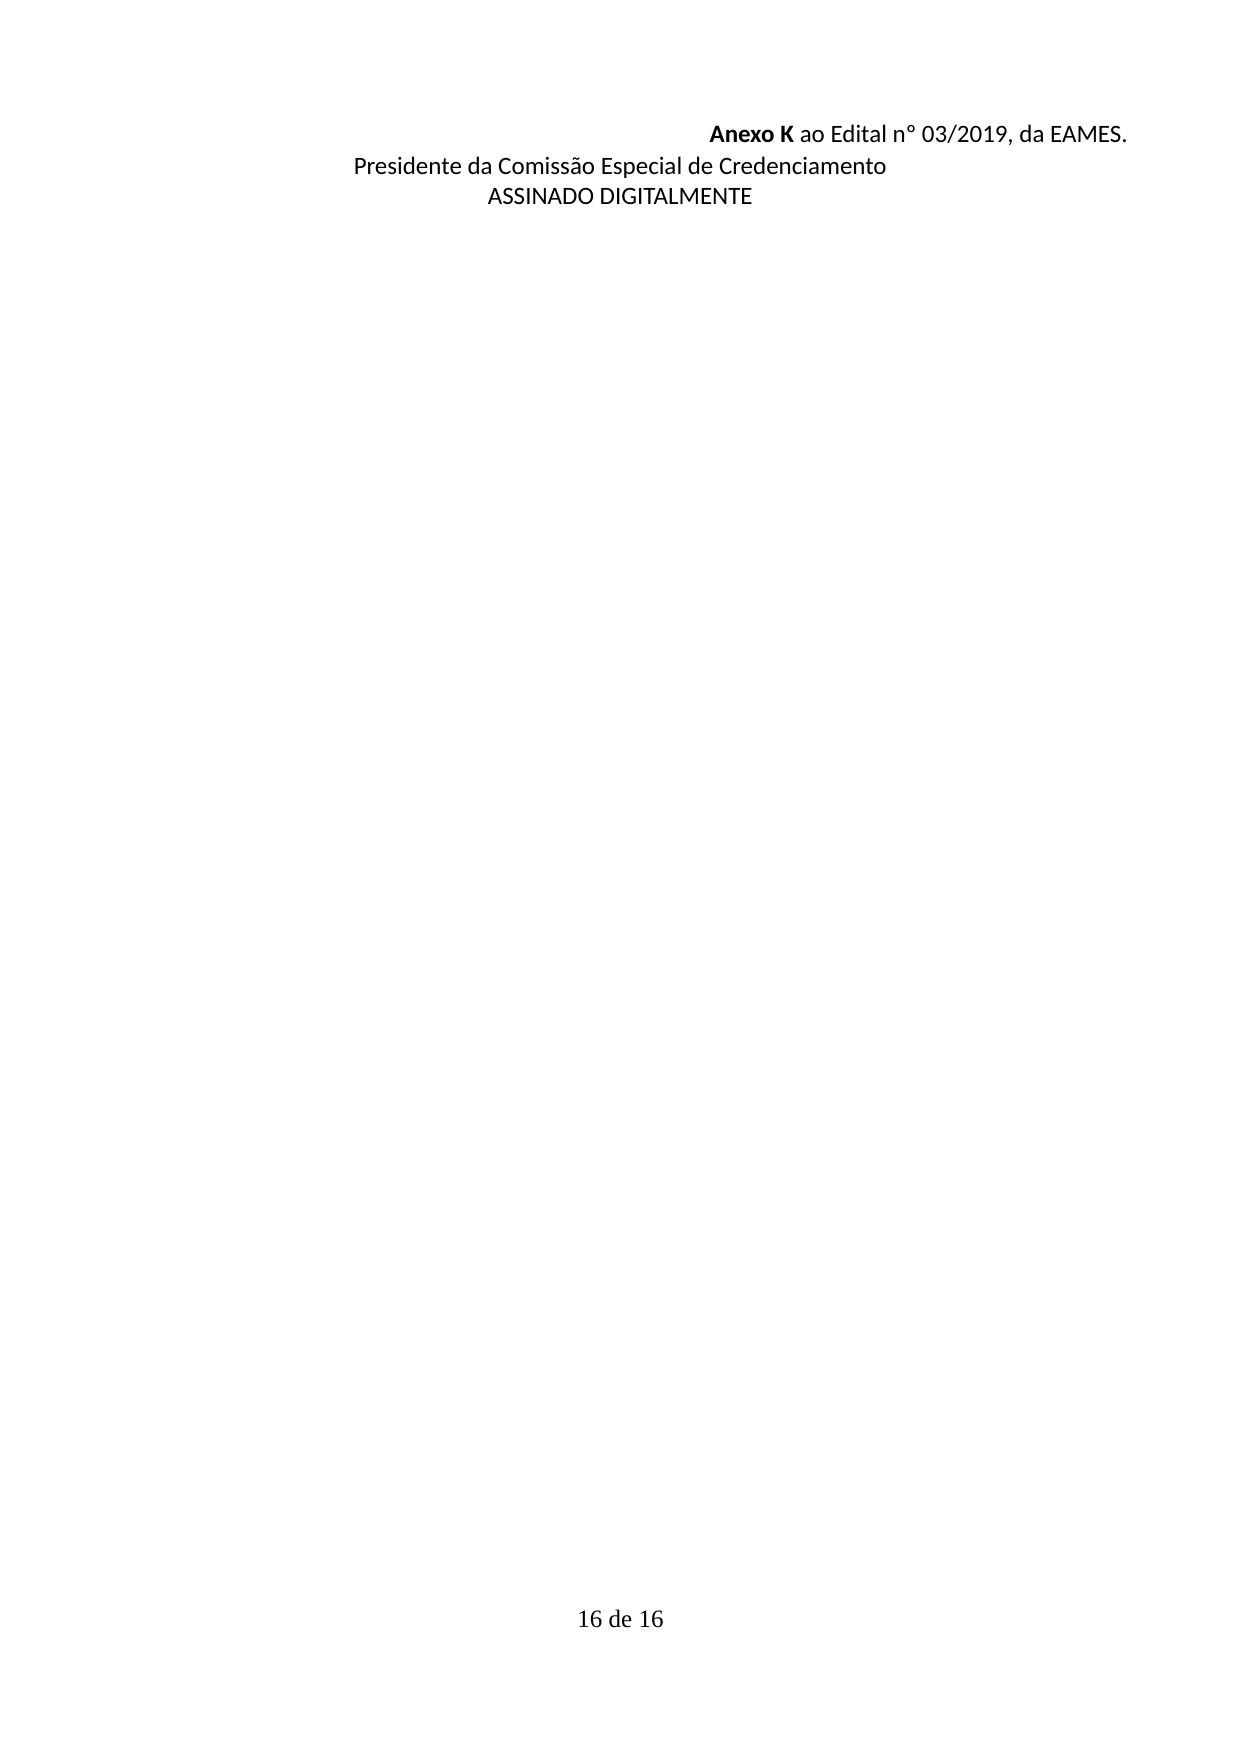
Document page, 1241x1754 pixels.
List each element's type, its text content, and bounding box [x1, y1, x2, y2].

text ASSINADO DIGITALMENTE [112, 181, 1128, 211]
text Presidente da Comissão Especial de Credenciamento [112, 150, 1128, 181]
